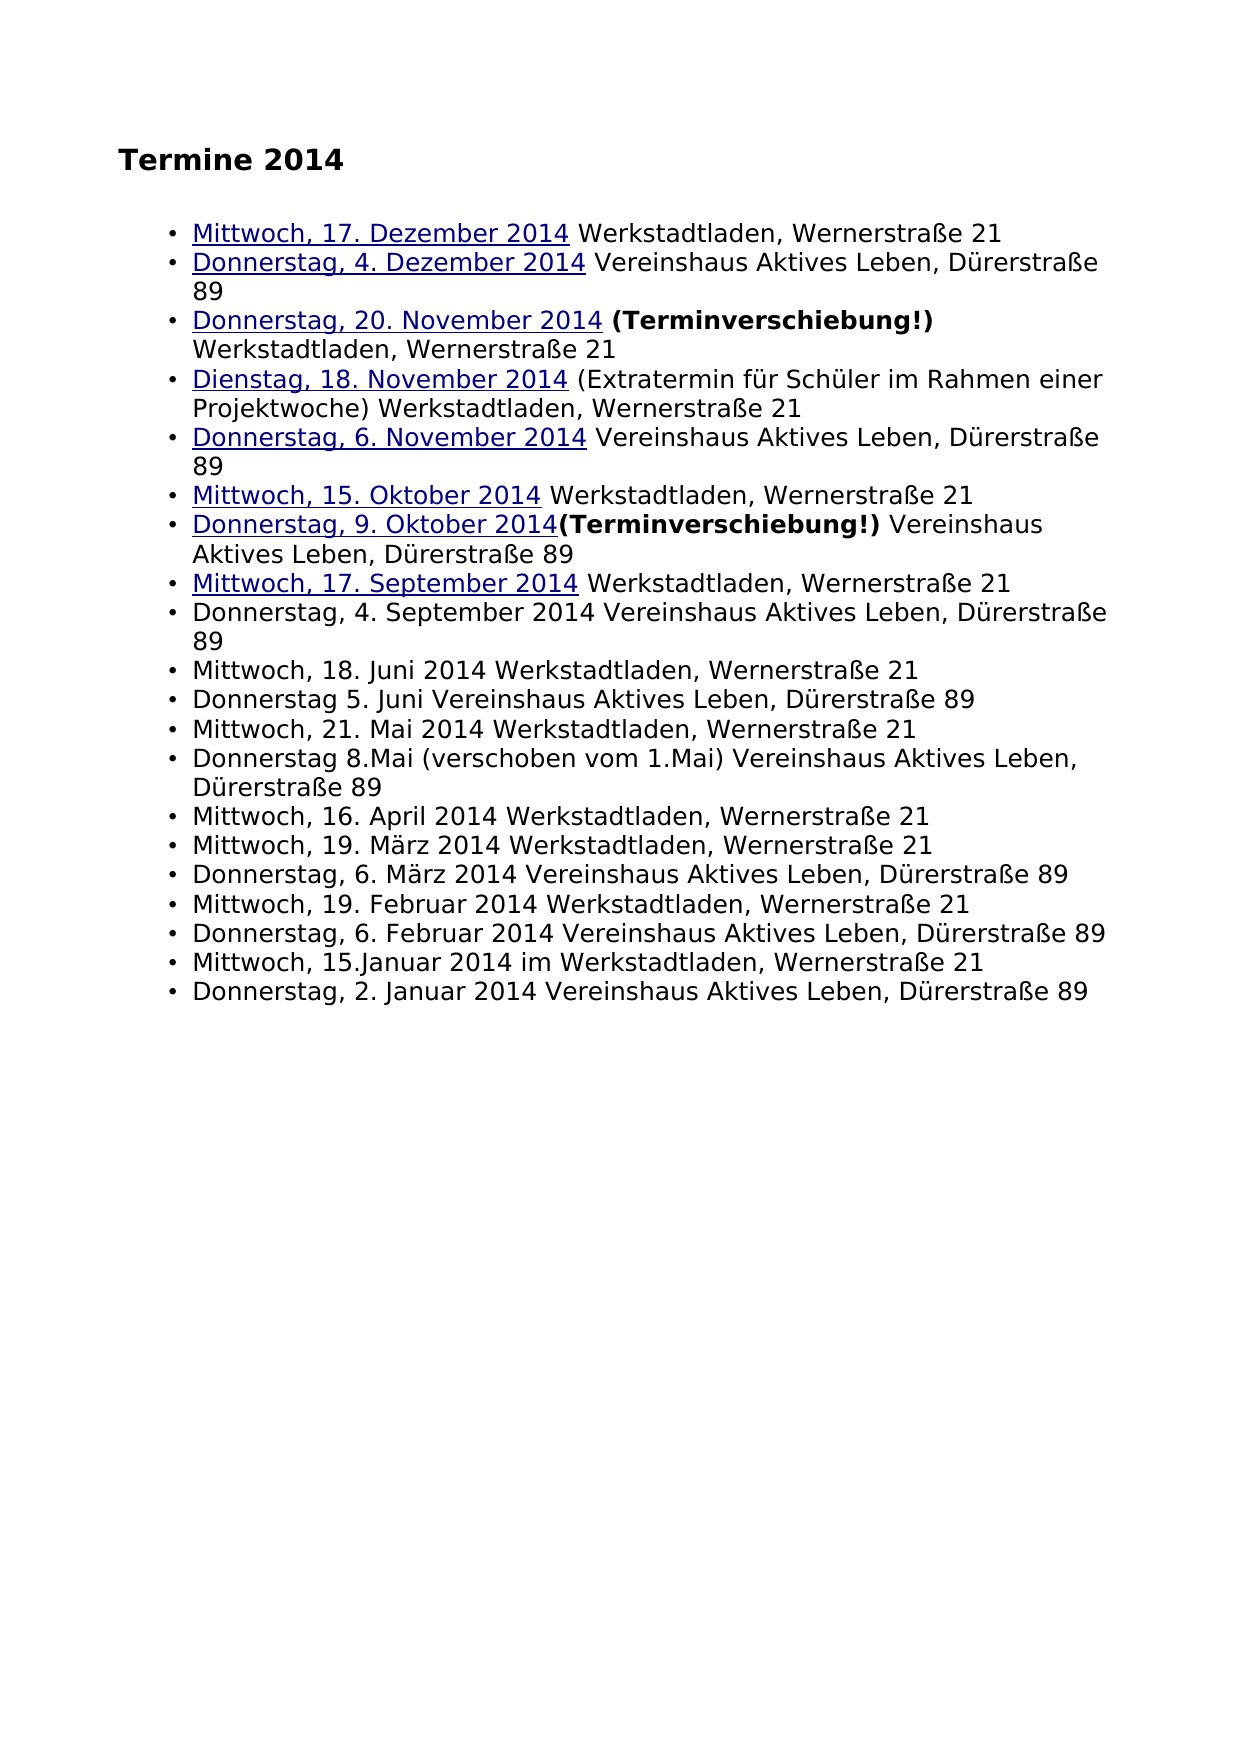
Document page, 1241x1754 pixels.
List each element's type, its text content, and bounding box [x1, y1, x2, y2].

list Dienstag, 18. November 2014 (Extratermin für Schüler im Rahmen einer Projektwoche) Werkstadtladen, Wernerstraße 21 [177, 365, 1122, 423]
list Mittwoch, 16. April 2014 Werkstadtladen, Wernerstraße 21 [177, 802, 1122, 832]
list Mittwoch, 19. Februar 2014 Werkstadtladen, Wernerstraße 21 [177, 890, 1122, 919]
list Donnerstag, 6. März 2014 Vereinshaus Aktives Leben, Dürerstraße 89 [177, 861, 1122, 890]
list Donnerstag 8.Mai (verschoben vom 1.Mai) Vereinshaus Aktives Leben, Dürerstraße 89 [177, 744, 1122, 802]
list Mittwoch, 17. Dezember 2014 Werkstadtladen, Wernerstraße 21 [177, 219, 1122, 248]
list Mittwoch, 21. Mai 2014 Werkstadtladen, Wernerstraße 21 [177, 715, 1122, 744]
list Donnerstag, 4. Dezember 2014 Vereinshaus Aktives Leben, Dürerstraße 89 [177, 248, 1122, 307]
list Mittwoch, 19. März 2014 Werkstadtladen, Wernerstraße 21 [177, 832, 1122, 861]
list Donnerstag, 20. November 2014 (Terminverschiebung!) Werkstadtladen, Wernerstraße 21 [177, 307, 1122, 365]
list Donnerstag 5. Juni Vereinshaus Aktives Leben, Dürerstraße 89 [177, 686, 1122, 715]
list Mittwoch, 15.Januar 2014 im Werkstadtladen, Wernerstraße 21 [177, 948, 1122, 977]
list Donnerstag, 4. September 2014 Vereinshaus Aktives Leben, Dürerstraße 89 [177, 598, 1122, 657]
list Donnerstag, 2. Januar 2014 Vereinshaus Aktives Leben, Dürerstraße 89 [177, 977, 1122, 1007]
list Donnerstag, 6. Februar 2014 Vereinshaus Aktives Leben, Dürerstraße 89 [177, 919, 1122, 948]
list Donnerstag, 6. November 2014 Vereinshaus Aktives Leben, Dürerstraße 89 [177, 423, 1122, 482]
list Mittwoch, 18. Juni 2014 Werkstadtladen, Wernerstraße 21 [177, 657, 1122, 686]
list Mittwoch, 15. Oktober 2014 Werkstadtladen, Wernerstraße 21 [177, 482, 1122, 511]
list Mittwoch, 17. September 2014 Werkstadtladen, Wernerstraße 21 [177, 569, 1122, 598]
subtitle Termine 2014 [118, 143, 1122, 177]
list Donnerstag, 9. Oktober 2014(Terminverschiebung!) Vereinshaus Aktives Leben, Dürerstraße 89 [177, 511, 1122, 569]
